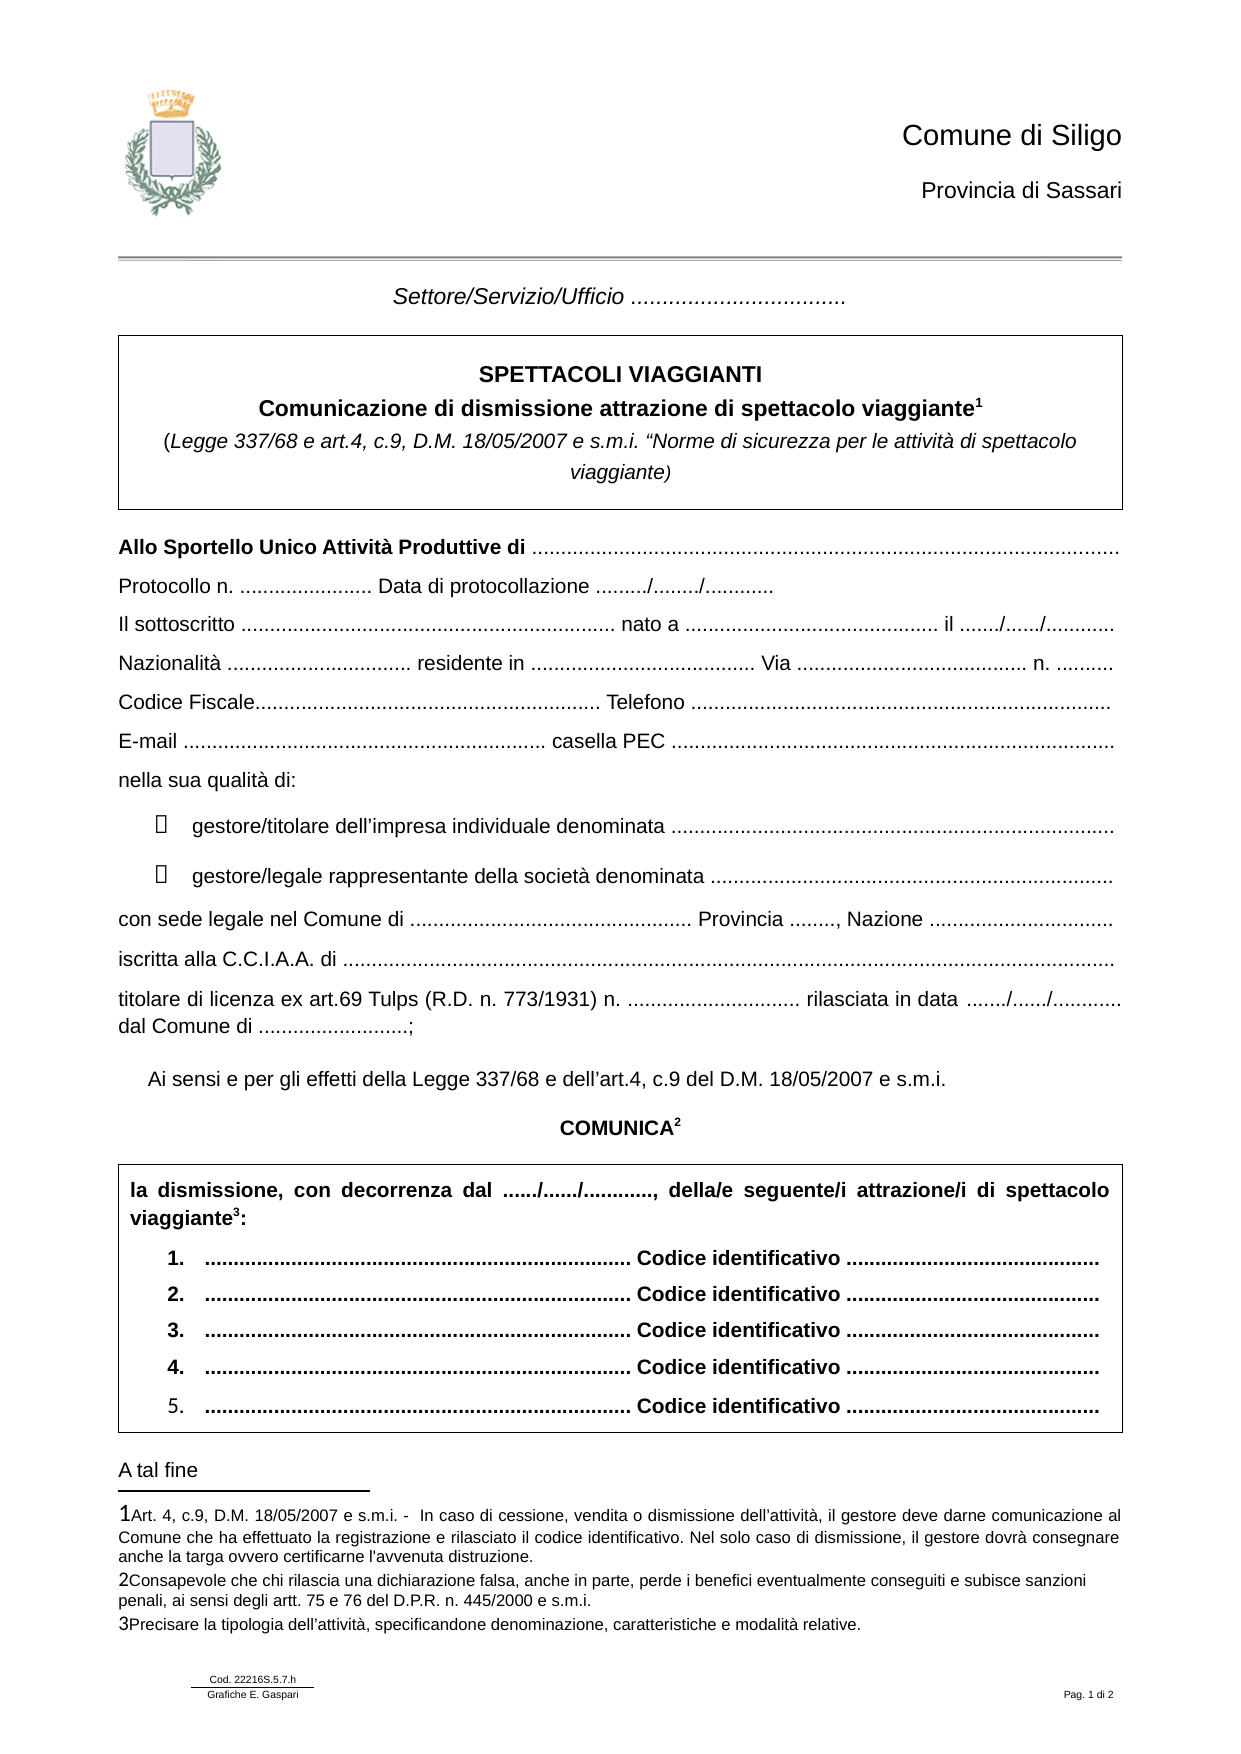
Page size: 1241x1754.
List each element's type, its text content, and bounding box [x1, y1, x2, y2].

text Provincia di Sassari [224, 177, 1122, 204]
text A tal fine [118, 1458, 1122, 1482]
text Ai sensi e per gli effetti della Legge 337/68 e dell’art.4, c.9 del D.M. 18/05/2007 e s.m.i. [118, 1066, 1122, 1090]
text E-mail ............................................................... casella PEC ............................................................................. [118, 729, 1122, 753]
picture [122, 87, 224, 219]
text Allo Sportello Unico Attività Produttive di [118, 534, 1122, 558]
table_header SPETTACOLI VIAGGIANTI Comunicazione di dismissione attrazione di spettacolo viaggiante (Legge 337/68 e art.4, c.9, D.M. 18/05/2007 e s.m.i. “Norme di sicurezza per le attività di spettacolo viaggiante) [119, 336, 1122, 508]
text iscritta alla C.C.I.A.A. di ...................................................................................................................................... [118, 946, 1122, 970]
text titolare di licenza ex art.69 Tulps (R.D. n. 773/1931) n. .............................. rilasciata in data ......./....../............ dal Comune di ..........................; [118, 986, 1122, 1038]
text nella sua qualità di: [118, 768, 1122, 792]
text Settore/Servizio/Ufficio .................................. [118, 283, 1122, 309]
text con sede legale nel Comune di ................................................. Provincia ........, Nazione ................................ [118, 906, 1122, 930]
text Consapevole che chi rilascia una dichiarazione falsa, anche in parte, perde i benefici eventualmente conseguiti e subisce sanzioni penali, ai sensi degli artt. 75 e 76 del D.P.R. n. 445/2000 e s.m.i. [118, 1566, 1122, 1610]
table_header la dismissione, con decorrenza dal ....../....../............, della/e seguente/i attrazione/i di spettacolo viaggiante: .......................................................................... Codice identificativo ............................................ .......................................................................... Codice identificativo ............................................ .......................................................................... Codice identificativo ............................................ .......................................................................... Codice identificativo ............................................ .......................................................................... Codice identificativo ............................................ [119, 1165, 1122, 1432]
text  gestore/legale rappresentante della società denominata ...................................................................... [153, 856, 1122, 891]
subtitle COMUNICA [118, 1115, 1122, 1139]
text Protocollo n. ....................... Data di protocollazione ........./......../............ [118, 573, 1122, 597]
text Nazionalità ................................ residente in ....................................... Via ........................................ n. .......... [118, 651, 1122, 675]
text  gestore/titolare dell’impresa individuale denominata ............................................................................. [153, 807, 1122, 841]
text Il sottoscritto ................................................................. nato a ............................................ il ......./....../............ [118, 612, 1122, 636]
text Comune di Siligo [224, 118, 1122, 152]
text Codice Fiscale............................................................ Telefono ......................................................................... [118, 690, 1122, 714]
